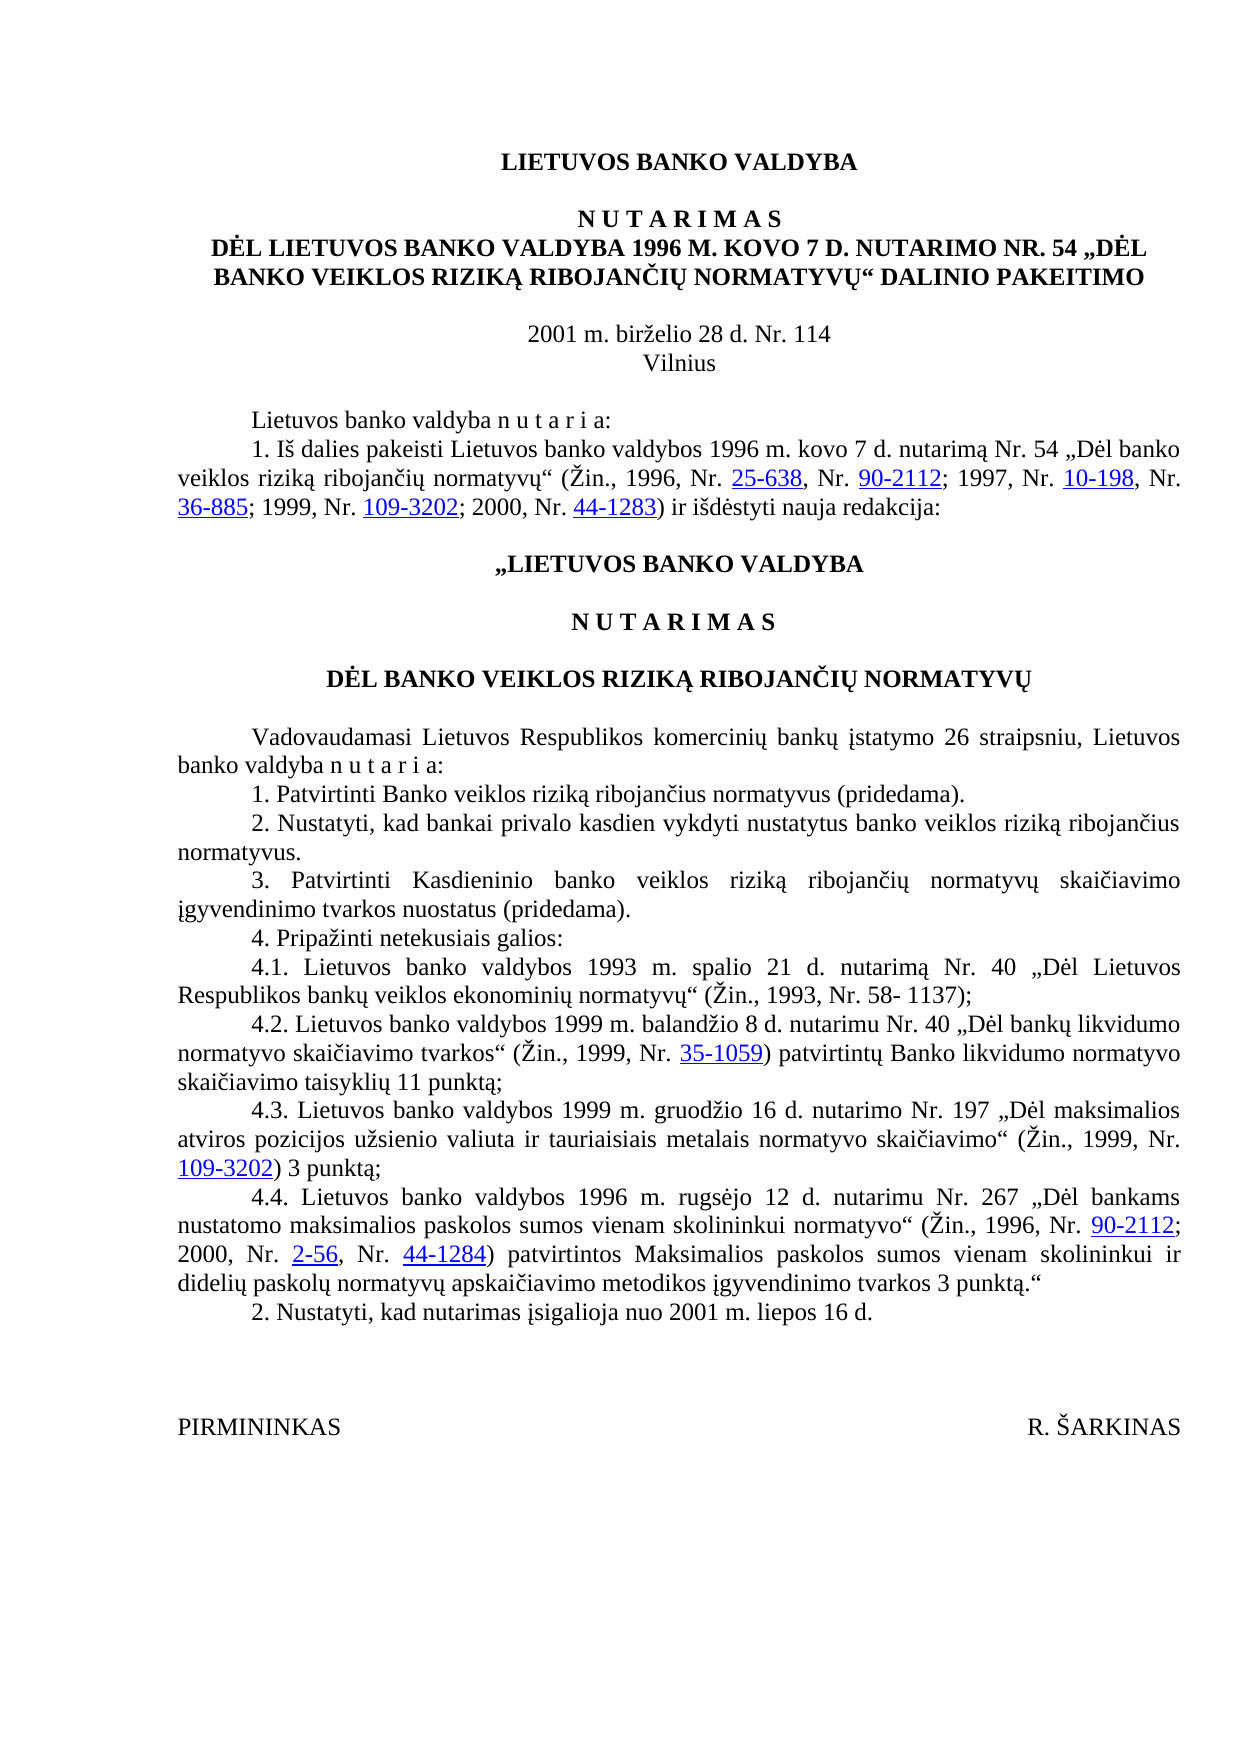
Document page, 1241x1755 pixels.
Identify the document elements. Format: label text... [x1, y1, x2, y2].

text 4.4. Lietuvos banko valdybos 1996 m. rugsėjo 12 d. nutarimu Nr. 267 „Dėl bankams nustatomo maksimalios paskolos sumos vienam skolininkui normatyvo“ (Žin., 1996, Nr. 90-2112; 2000, Nr. 2-56, Nr. 44-1284) patvirtintos Maksimalios paskolos sumos vienam skolininkui ir didelių paskolų normatyvų apskaičiavimo metodikos įgyvendinimo tvarkos 3 punktą.“ [177, 1182, 1181, 1297]
text 4. Pripažinti netekusiais galios: [177, 923, 1181, 952]
text DĖL LIETUVOS BANKO VALDYBA 1996 M. KOVO 7 D. NUTARIMO NR. 54 „DĖL BANKO VEIKLOS RIZIKĄ RIBOJANČIŲ NORMATYVŲ“ DALINIO PAKEITIMO [177, 233, 1181, 291]
text 1. Iš dalies pakeisti Lietuvos banko valdybos 1996 m. kovo 7 d. nutarimą Nr. 54 „Dėl banko veiklos riziką ribojančių normatyvų“ (Žin., 1996, Nr. 25-638, Nr. 90-2112; 1997, Nr. 10-198, Nr. 36-885; 1999, Nr. 109-3202; 2000, Nr. 44-1283) ir išdėstyti nauja redakcija: [177, 434, 1181, 521]
text NUTARIMAS [177, 607, 1181, 636]
text DĖL BANKO VEIKLOS RIZIKĄ RIBOJANČIŲ NORMATYVŲ [177, 664, 1181, 693]
text 2001 m. birželio 28 d. Nr. 114 [177, 319, 1181, 348]
text Vadovaudamasi Lietuvos Respublikos komercinių bankų įstatymo 26 straipsniu, Lietuvos banko valdyba nutaria: [177, 722, 1181, 779]
text 1. Patvirtinti Banko veiklos riziką ribojančius normatyvus (pridedama). [177, 779, 1181, 808]
text Lietuvos banko valdyba nutaria: [177, 406, 1181, 434]
text 2. Nustatyti, kad nutarimas įsigalioja nuo 2001 m. liepos 16 d. [177, 1297, 1181, 1326]
text 4.2. Lietuvos banko valdybos 1999 m. balandžio 8 d. nutarimu Nr. 40 „Dėl bankų likvidumo normatyvo skaičiavimo tvarkos“ (Žin., 1999, Nr. 35-1059) patvirtintų Banko likvidumo normatyvo skaičiavimo taisyklių 11 punktą; [177, 1009, 1181, 1096]
text Vilnius [177, 348, 1181, 377]
text LIETUVOS BANKO VALDYBA [177, 147, 1181, 176]
text 4.1. Lietuvos banko valdybos 1993 m. spalio 21 d. nutarimą Nr. 40 „Dėl Lietuvos Respublikos bankų veiklos ekonominių normatyvų“ (Žin., 1993, Nr. 58- 1137); [177, 952, 1181, 1009]
text „LIETUVOS BANKO VALDYBA [177, 549, 1181, 578]
text 3. Patvirtinti Kasdieninio banko veiklos riziką ribojančių normatyvų skaičiavimo įgyvendinimo tvarkos nuostatus (pridedama). [177, 866, 1181, 923]
text 2. Nustatyti, kad bankai privalo kasdien vykdyti nustatytus banko veiklos riziką ribojančius normatyvus. [177, 808, 1181, 866]
text 4.3. Lietuvos banko valdybos 1999 m. gruodžio 16 d. nutarimo Nr. 197 „Dėl maksimalios atviros pozicijos užsienio valiuta ir tauriaisiais metalais normatyvo skaičiavimo“ (Žin., 1999, Nr. 109-3202) 3 punktą; [177, 1096, 1181, 1182]
text pirmininkas R. Šarkinas [177, 1412, 1181, 1441]
text N U T A R I M A S [177, 204, 1181, 233]
